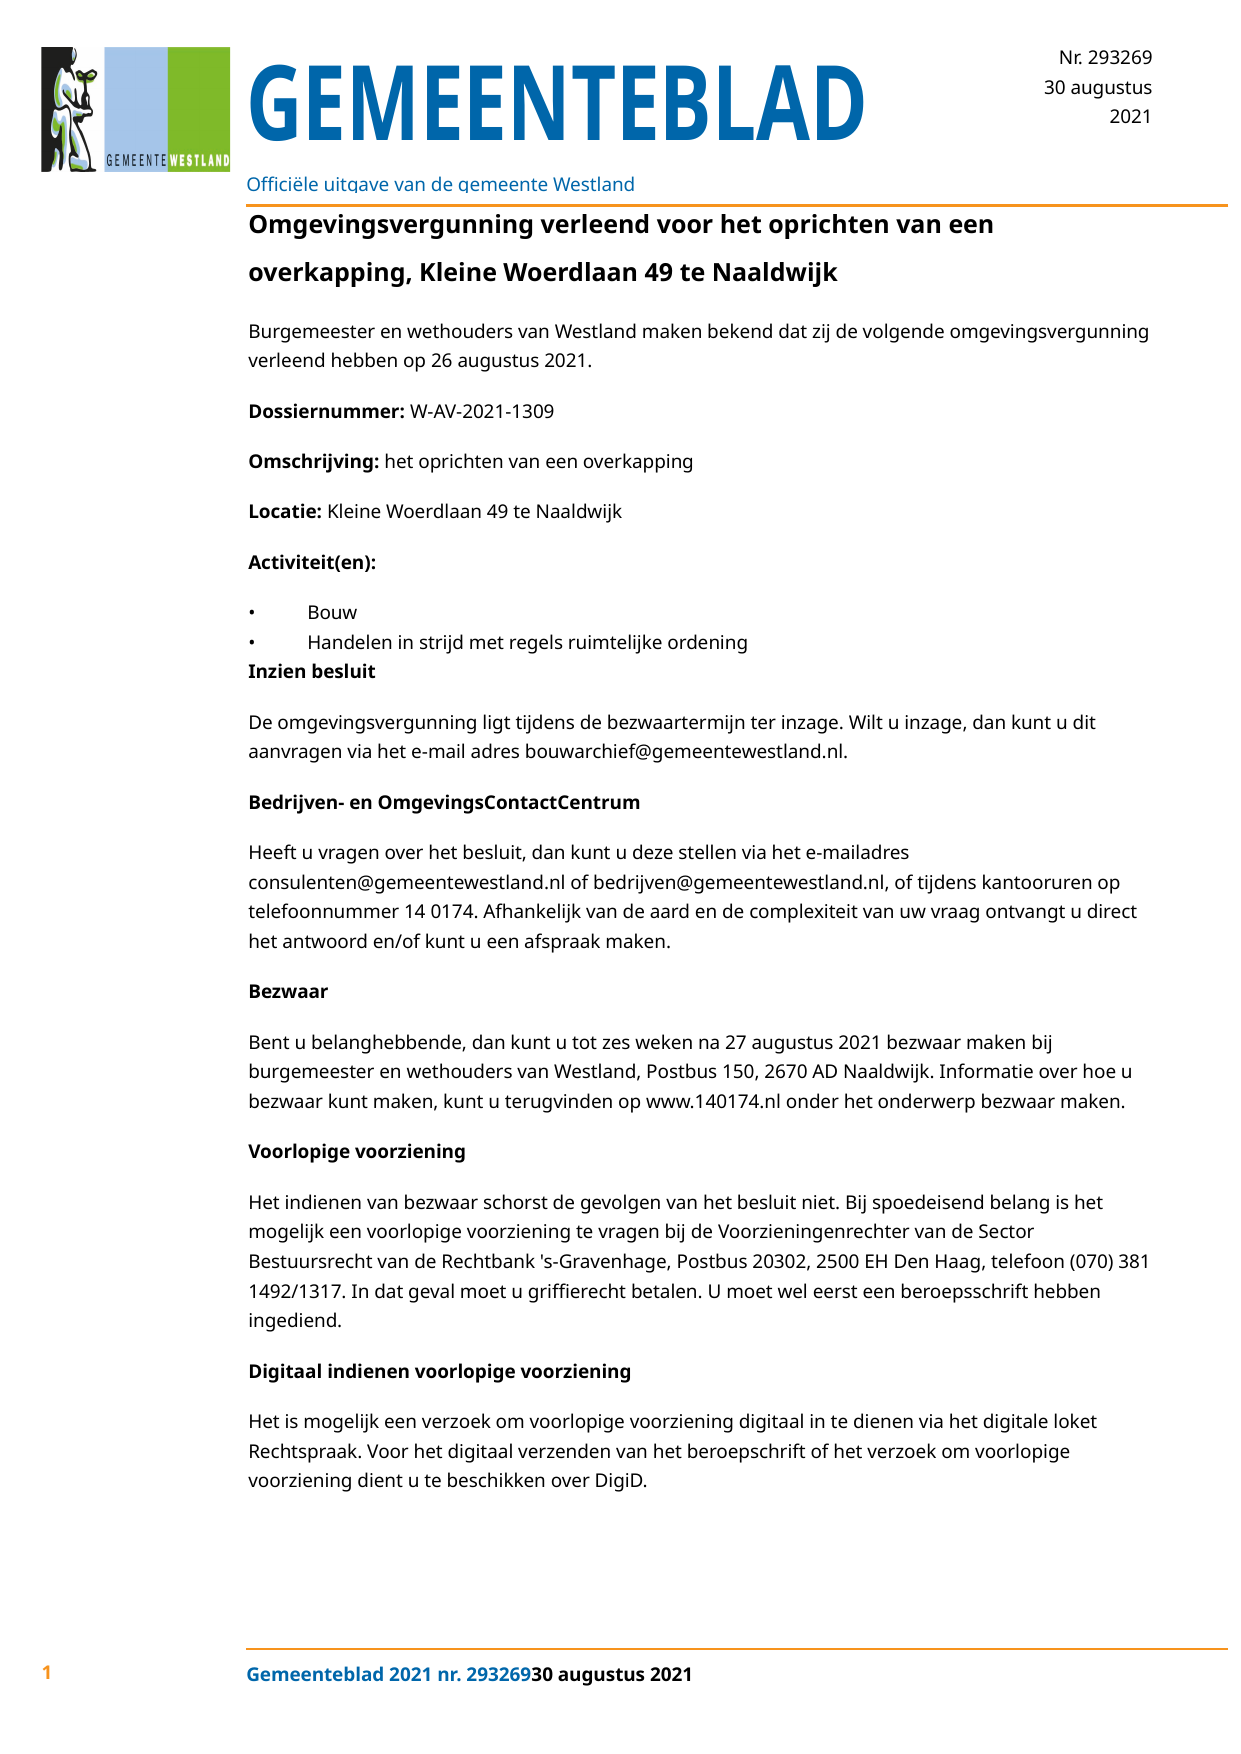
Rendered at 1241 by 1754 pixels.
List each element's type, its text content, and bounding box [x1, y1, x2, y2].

text Heeft u vragen over het besluit, dan kunt u deze stellen via het e-mailadres consulenten@gemeentewestland.nl of bedrijven@gemeentewestland.nl, of tijdens kantooruren op telefoonnummer 14 0174. Afhankelijk van de aard en de complexiteit van uw vraag ontvangt u direct het antwoord en/of kunt u een afspraak maken. [248, 839, 1152, 954]
text Bedrijven- en OmgevingsContactCentrum [248, 789, 1152, 815]
text Dossiernummer: W-AV-2021-1309 [248, 398, 1152, 424]
text Omschrijving: het oprichten van een overkapping [248, 448, 1152, 474]
text Locatie: Kleine Woerdlaan 49 te Naaldwijk [248, 499, 1152, 524]
text Omgevingsvergunning verleend voor het oprichten van een overkapping, Kleine Woerdlaan 49 te Naaldwijk [248, 207, 1152, 288]
text De omgevingsvergunning ligt tijdens de bezwaartermijn ter inzage. Wilt u inzage, dan kunt u dit aanvragen via het e-mail adres bouwarchief@gemeentewestland.nl. [248, 709, 1152, 764]
text Activiteit(en): [248, 549, 1152, 575]
list Bouw [248, 599, 1152, 625]
list Handelen in strijd met regels ruimtelijke ordening [248, 629, 1152, 655]
text Digitaal indienen voorlopige voorziening [248, 1358, 1152, 1384]
picture [41, 47, 231, 172]
text Bent u belanghebbende, dan kunt u tot zes weken na 27 augustus 2021 bezwaar maken bij burgemeester en wethouders van Westland, Postbus 150, 2670 AD Naaldwijk. Informatie over hoe u bezwaar kunt maken, kunt u terugvinden op www.140174.nl onder het onderwerp bezwaar maken. [248, 1029, 1152, 1114]
text Voorlopige voorziening [248, 1139, 1152, 1164]
text Het is mogelijk een verzoek om voorlopige voorziening digitaal in te dienen via het digitale loket Rechtspraak. Voor het digitaal verzenden van het beroepschrift of het verzoek om voorlopige voorziening dient u te beschikken over DigiD. [248, 1408, 1152, 1493]
text Burgemeester en wethouders van Westland maken bekend dat zij de volgende omgevingsvergunning verleend hebben op 26 augustus 2021. [248, 318, 1152, 373]
text Bezwaar [248, 979, 1152, 1004]
text Inzien besluit [248, 659, 1152, 684]
text Het indienen van bezwaar schorst de gevolgen van het besluit niet. Bij spoedeisend belang is het mogelijk een voorlopige voorziening te vragen bij de Voorzieningenrechter van de Sector Bestuursrecht van de Rechtbank 's-Gravenhage, Postbus 20302, 2500 EH Den Haag, telefoon (070) 381 1492/1317. In dat geval moet u griffierecht betalen. U moet wel eerst een beroepsschrift hebben ingediend. [248, 1189, 1152, 1333]
